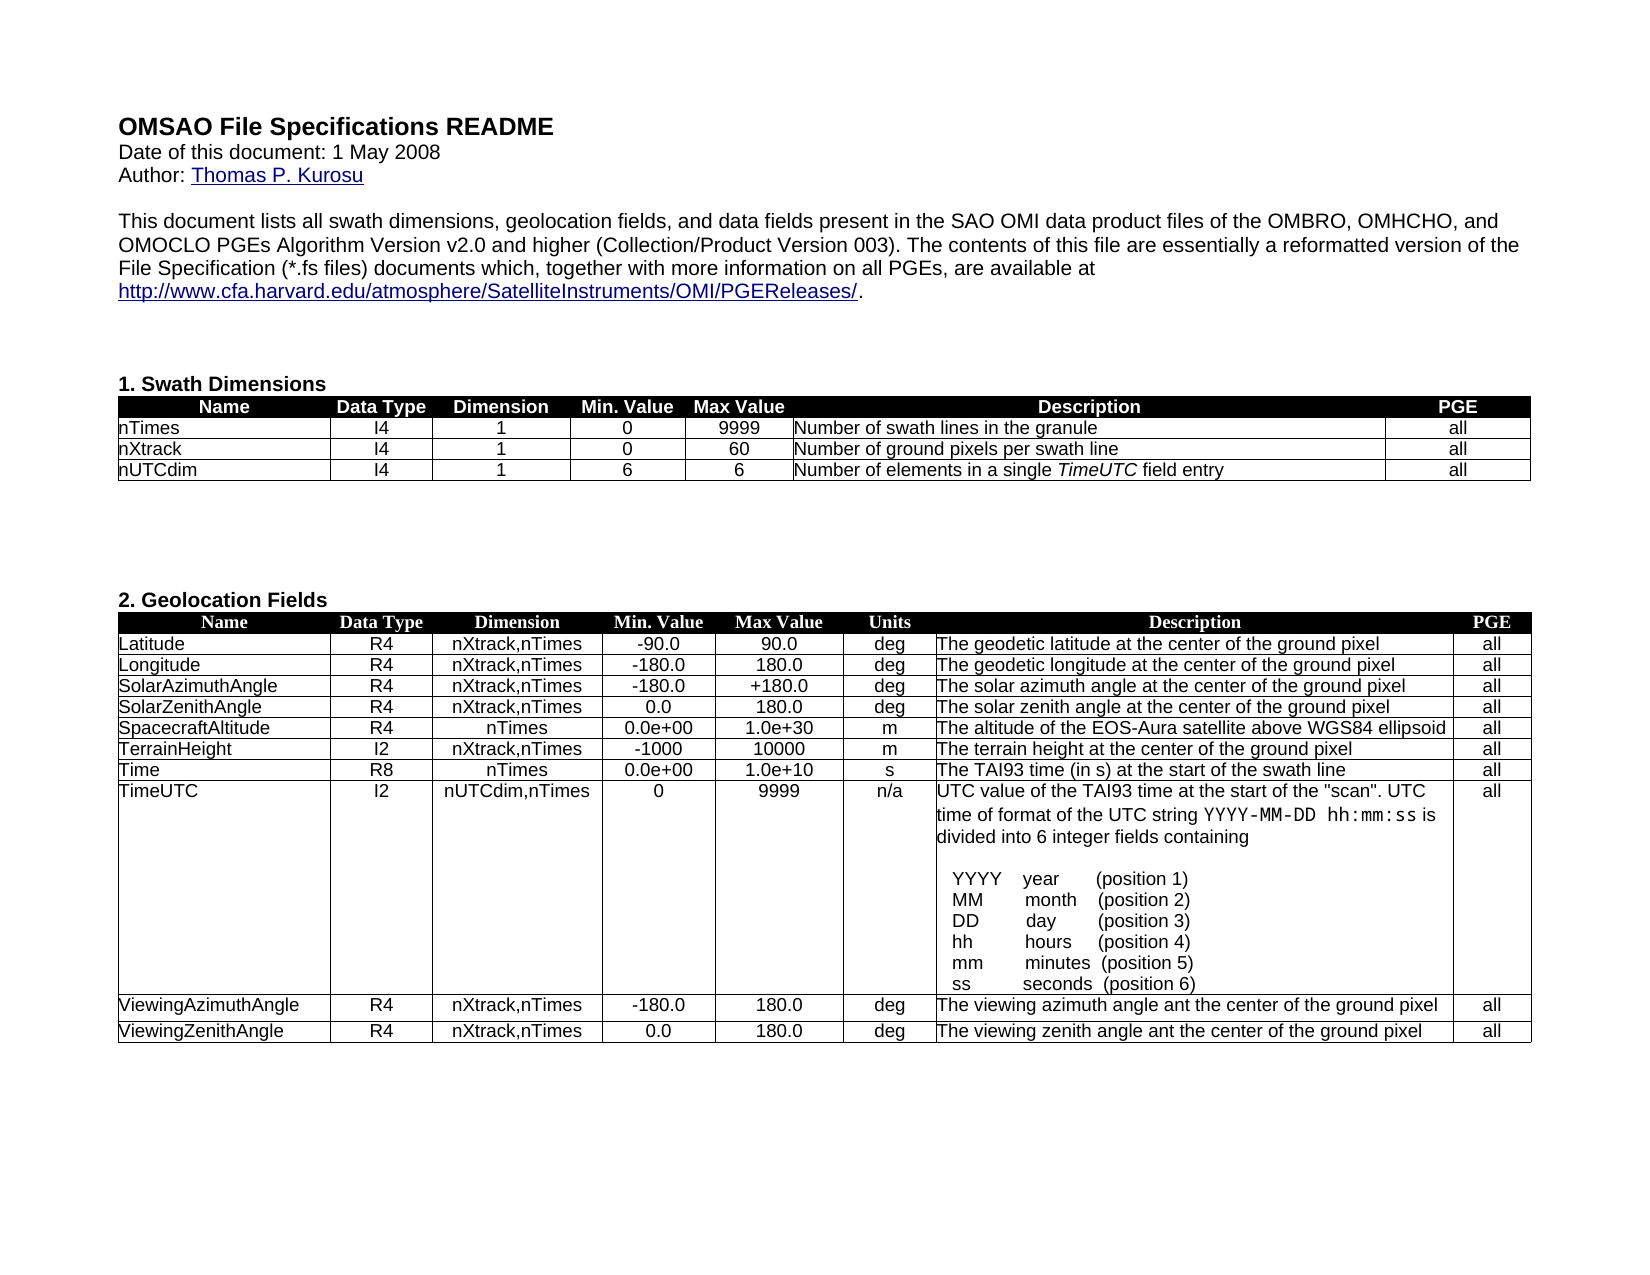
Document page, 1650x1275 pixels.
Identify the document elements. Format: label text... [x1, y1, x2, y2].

table_cell I4 [331, 418, 432, 438]
table_cell all [1454, 634, 1531, 654]
table_cell SolarAzimuthAngle [119, 676, 330, 696]
table_cell deg [844, 655, 936, 675]
table_header Min. Value [602, 613, 715, 633]
table_cell Number of swath lines in the granule [794, 418, 1385, 438]
table_cell nXtrack,nTimes [433, 676, 602, 696]
table_cell nUTCdim [119, 460, 330, 480]
table_cell -1000 [603, 739, 715, 759]
table_cell The geodetic latitude at the center of the ground pixel [937, 634, 1453, 654]
table_cell R4 [331, 634, 432, 654]
text Date of this document: 1 May 2008 [118, 140, 1532, 164]
table_cell The terrain height at the center of the ground pixel [937, 739, 1453, 759]
table_cell nTimes [433, 760, 602, 780]
table_cell all [1454, 655, 1531, 675]
table_cell 60 [686, 439, 793, 459]
text OMSAO File Specifications README [118, 112, 1532, 140]
table_cell all [1454, 995, 1531, 1021]
table_header Max Value [686, 397, 793, 417]
table_cell I4 [331, 460, 432, 480]
table_cell 6 [686, 460, 793, 480]
table_cell 1 [433, 439, 570, 459]
table_cell I2 [331, 739, 432, 759]
table_cell -180.0 [603, 655, 715, 675]
table_cell R4 [331, 676, 432, 696]
table_cell nXtrack,nTimes [433, 995, 602, 1021]
table_cell R4 [331, 697, 432, 717]
table_cell The TAI93 time (in s) at the start of the swath line [937, 760, 1453, 780]
table_cell -90.0 [603, 634, 715, 654]
table_cell all [1454, 739, 1531, 759]
table_cell The solar zenith angle at the center of the ground pixel [937, 697, 1453, 717]
table_cell 1 [433, 418, 570, 438]
table_header PGE [1386, 397, 1530, 417]
table_cell all [1454, 781, 1531, 994]
table_header Min. Value [571, 397, 685, 417]
table_cell The viewing zenith angle ant the center of the ground pixel [937, 1022, 1453, 1042]
table_cell SolarZenithAngle [119, 697, 330, 717]
table_cell s [844, 760, 936, 780]
table_cell 0.0e+00 [603, 718, 715, 738]
table_cell all [1454, 1022, 1531, 1042]
table_cell 180.0 [716, 1022, 843, 1042]
table_cell R4 [331, 1022, 432, 1042]
table_cell The solar azimuth angle at the center of the ground pixel [937, 676, 1453, 696]
table_cell I4 [331, 439, 432, 459]
table_cell ViewingAzimuthAngle [119, 995, 330, 1021]
table_cell m [844, 739, 936, 759]
table_cell The geodetic longitude at the center of the ground pixel [937, 655, 1453, 675]
text This document lists all swath dimensions, geolocation fields, and data fields present in the SAO OMI data product files of the OMBRO, OMHCHO, and OMOCLO PGEs Algorithm Version v2.0 and higher (Collection/Product Version 003). The contents of this file are essentially a reformatted version of the File Specification (*.fs files) documents which, together with more information on all PGEs, are available at http://www.cfa.harvard.edu/atmosphere/SatelliteInstruments/OMI/PGEReleases/. [118, 210, 1532, 303]
table_cell 9999 [686, 418, 793, 438]
table_cell all [1454, 718, 1531, 738]
table_cell R4 [331, 995, 432, 1021]
table_cell deg [844, 995, 936, 1021]
table_cell deg [844, 697, 936, 717]
table_header Dimension [433, 397, 570, 417]
table_cell 0.0 [603, 697, 715, 717]
table_header Name [119, 613, 330, 633]
table_cell 1.0e+30 [716, 718, 843, 738]
table_cell all [1454, 760, 1531, 780]
table_cell TimeUTC [119, 781, 330, 994]
table_cell 1 [433, 460, 570, 480]
table_cell -180.0 [603, 995, 715, 1021]
text Author: Thomas P. Kurosu [118, 164, 1532, 187]
table_cell ViewingZenithAngle [119, 1022, 330, 1042]
table_cell all [1386, 418, 1530, 438]
table_cell nXtrack,nTimes [433, 697, 602, 717]
table_cell all [1386, 439, 1530, 459]
table_cell deg [844, 1022, 936, 1042]
table_cell Number of ground pixels per swath line [794, 439, 1385, 459]
table_cell all [1454, 697, 1531, 717]
table_cell all [1454, 676, 1531, 696]
table_cell Latitude [119, 634, 330, 654]
table_cell deg [844, 634, 936, 654]
table_cell 0.0e+00 [603, 760, 715, 780]
text 1. Swath Dimensions [118, 373, 1532, 396]
table_header Units [843, 613, 936, 633]
table_cell 90.0 [716, 634, 843, 654]
table_header Name [119, 397, 330, 417]
table_cell all [1386, 460, 1530, 480]
table_cell m [844, 718, 936, 738]
table_cell 0 [603, 781, 715, 994]
table_cell n/a [844, 781, 936, 994]
table_cell 0 [571, 439, 685, 459]
table_header PGE [1453, 613, 1531, 633]
table_header Description [794, 397, 1385, 417]
table_cell The altitude of the EOS-Aura satellite above WGS84 ellipsoid [937, 718, 1453, 738]
table_cell 6 [571, 460, 685, 480]
table_cell nXtrack,nTimes [433, 634, 602, 654]
table_cell nXtrack,nTimes [433, 655, 602, 675]
table_cell Time [119, 760, 330, 780]
table_cell 9999 [716, 781, 843, 994]
table_cell -180.0 [603, 676, 715, 696]
table_cell nXtrack,nTimes [433, 739, 602, 759]
table_cell nXtrack [119, 439, 330, 459]
table_cell deg [844, 676, 936, 696]
table_cell 0.0 [603, 1022, 715, 1042]
table_cell nTimes [119, 418, 330, 438]
table_cell R4 [331, 655, 432, 675]
table_header Dimension [432, 613, 602, 633]
table_cell nXtrack,nTimes [433, 1022, 602, 1042]
table_cell 1.0e+10 [716, 760, 843, 780]
table_header Max Value [715, 613, 843, 633]
table_cell TerrainHeight [119, 739, 330, 759]
table_cell +180.0 [716, 676, 843, 696]
table_cell Longitude [119, 655, 330, 675]
table_cell The viewing azimuth angle ant the center of the ground pixel [937, 995, 1453, 1021]
table_cell 0 [571, 418, 685, 438]
table_header Description [936, 613, 1453, 633]
table_cell I2 [331, 781, 432, 994]
table_cell nUTCdim,nTimes [433, 781, 602, 994]
table_cell SpacecraftAltitude [119, 718, 330, 738]
table_header Data Type [331, 397, 432, 417]
table_cell R8 [331, 760, 432, 780]
table_cell 180.0 [716, 655, 843, 675]
table_cell 180.0 [716, 697, 843, 717]
table_cell 10000 [716, 739, 843, 759]
table_cell nTimes [433, 718, 602, 738]
table_cell UTC value of the TAI93 time at the start of the "scan". UTC time of format of the UTC string YYYY-MM-DD hh:mm:ss is divided into 6 integer fields containing YYYY year (position 1) MM month (position 2) DD day (position 3) hh hours (position 4) mm minutes (position 5) ss seconds (position 6) [937, 781, 1453, 994]
table_header Data Type [330, 613, 432, 633]
table_cell Number of elements in a single TimeUTC field entry [794, 460, 1385, 480]
table_cell R4 [331, 718, 432, 738]
table_cell 180.0 [716, 995, 843, 1021]
text 2. Geolocation Fields [118, 589, 1532, 612]
